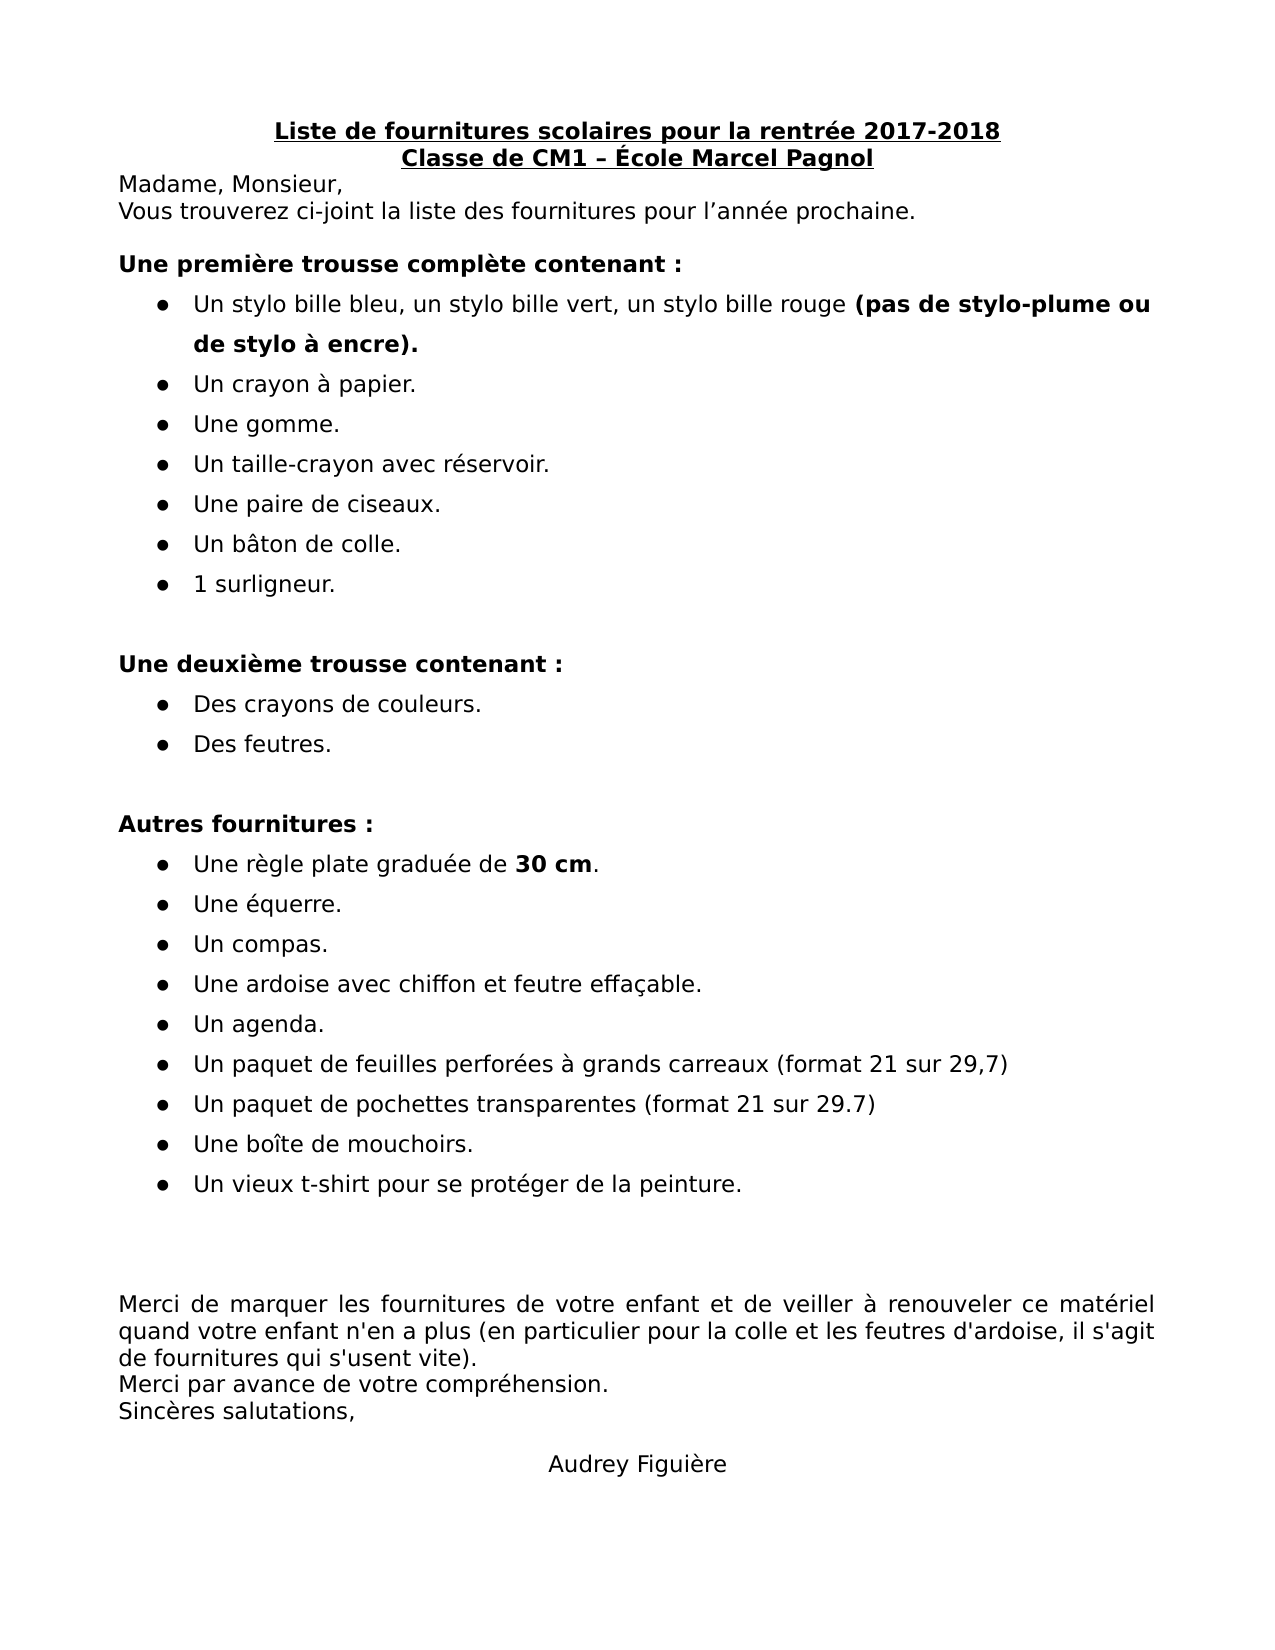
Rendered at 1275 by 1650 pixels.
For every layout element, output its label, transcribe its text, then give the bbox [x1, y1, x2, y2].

text Autres fournitures : [118, 811, 1157, 838]
list Une ardoise avec chiffon et feutre effaçable. [156, 971, 1157, 998]
list 1 surligneur. [156, 571, 1157, 598]
list Un paquet de feuilles perforées à grands carreaux (format 21 sur 29,7) [156, 1051, 1157, 1078]
list Un agenda. [156, 1011, 1157, 1038]
list Un bâton de colle. [156, 531, 1157, 558]
list Un crayon à papier. [156, 371, 1157, 398]
text Madame, Monsieur, [118, 171, 1157, 198]
list Un taille-crayon avec réservoir. [156, 451, 1157, 478]
text Classe de CM1 – École Marcel Pagnol [118, 145, 1157, 171]
list Un vieux t-shirt pour se protéger de la peinture. [156, 1171, 1157, 1198]
text Sincères salutations, [118, 1398, 1157, 1425]
list Des feutres. [156, 731, 1157, 758]
text Audrey Figuière [118, 1451, 1157, 1478]
list Une paire de ciseaux. [156, 491, 1157, 518]
text Merci de marquer les fournitures de votre enfant et de veiller à renouveler ce matériel quand votre enfant n'en a plus (en particulier pour la colle et les feutres d'ardoise, il s'agit de fournitures qui s'usent vite). [118, 1291, 1157, 1371]
list Un compas. [156, 931, 1157, 958]
list Une gomme. [156, 411, 1157, 438]
list Un paquet de pochettes transparentes (format 21 sur 29.7) [156, 1091, 1157, 1118]
text Merci par avance de votre compréhension. [118, 1371, 1157, 1398]
list Une règle plate graduée de 30 cm. [156, 851, 1157, 878]
list Une boîte de mouchoirs. [156, 1131, 1157, 1158]
text Liste de fournitures scolaires pour la rentrée 2017-2018 [118, 118, 1157, 145]
list Des crayons de couleurs. [156, 691, 1157, 718]
text Vous trouverez ci-joint la liste des fournitures pour l’année prochaine. [118, 198, 1157, 225]
list Une équerre. [156, 891, 1157, 918]
text Une deuxième trousse contenant : [118, 651, 1157, 678]
list Un stylo bille bleu, un stylo bille vert, un stylo bille rouge (pas de stylo-plume ou de stylo à encre). [156, 291, 1157, 358]
text Une première trousse complète contenant : [118, 251, 1157, 278]
